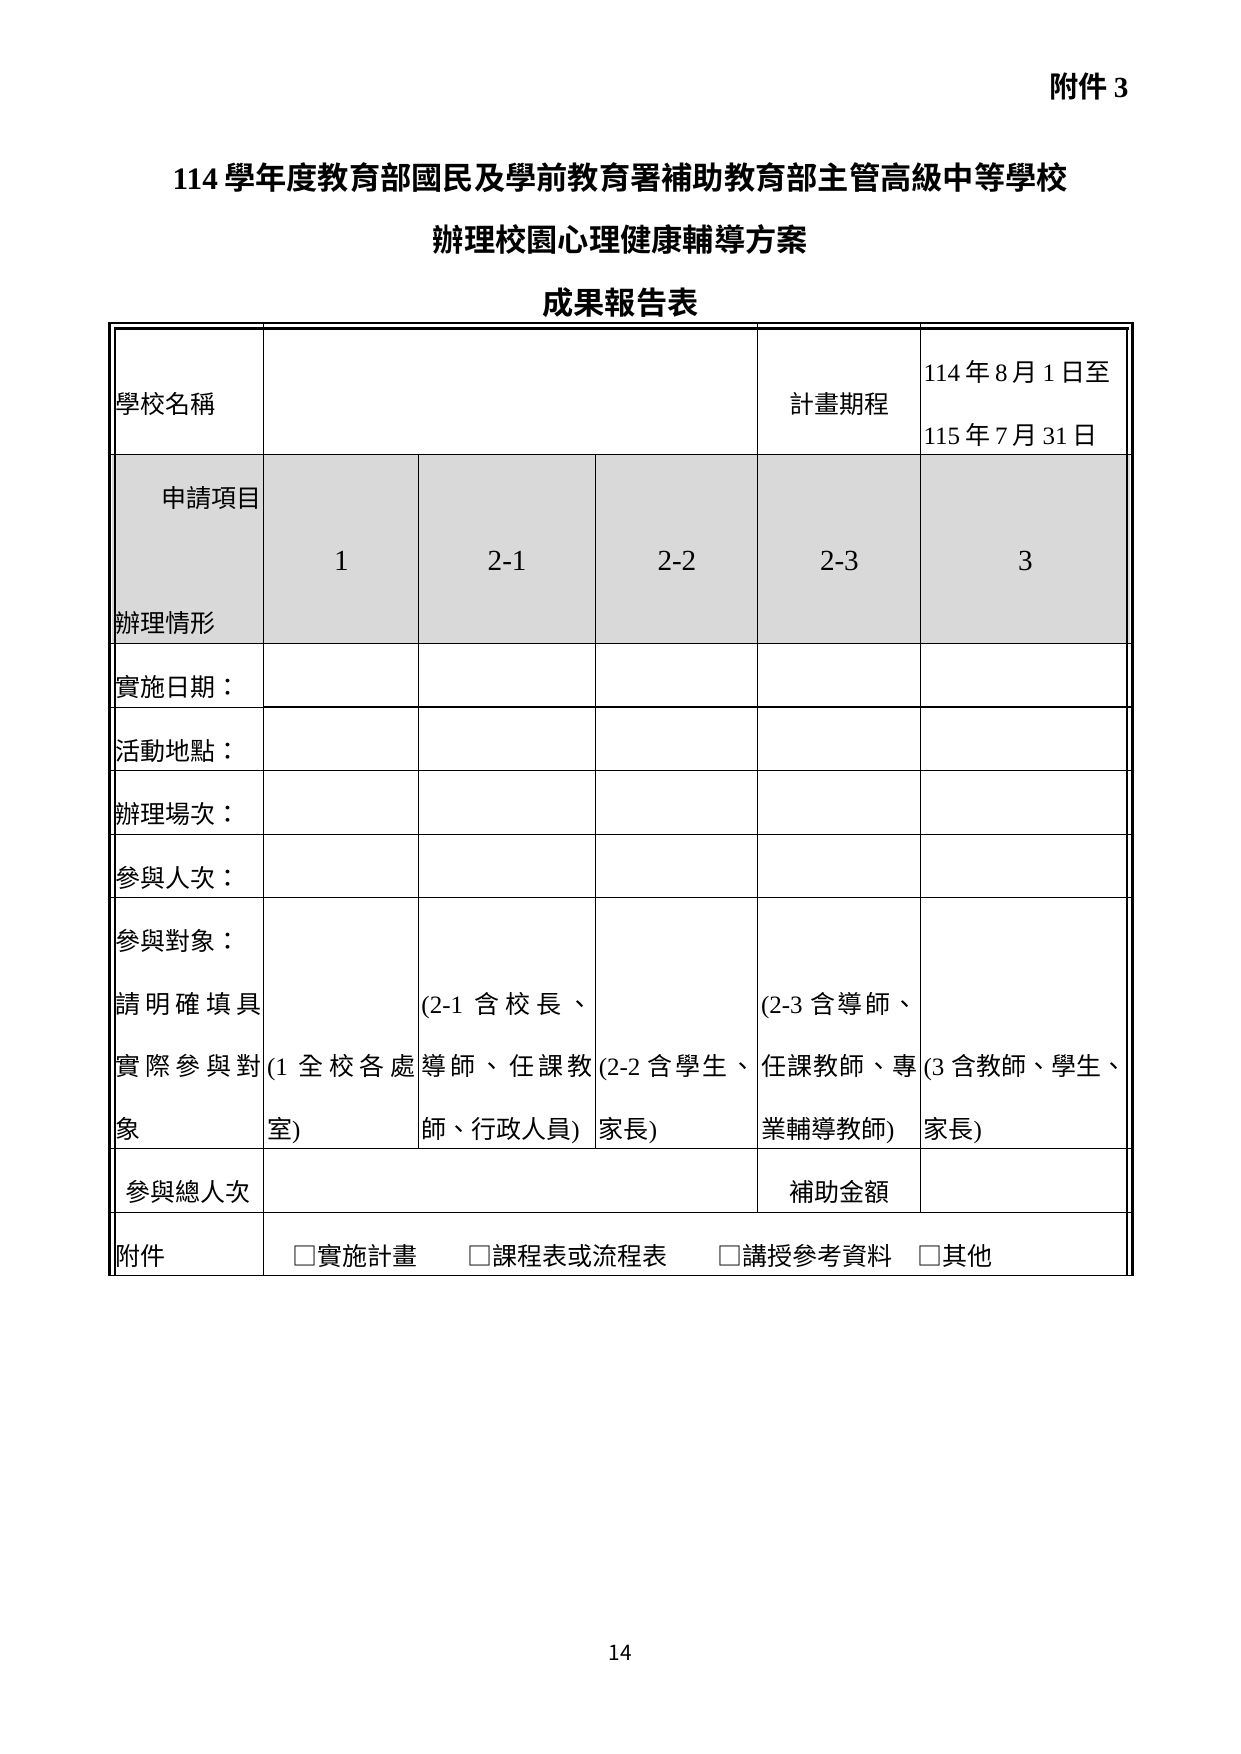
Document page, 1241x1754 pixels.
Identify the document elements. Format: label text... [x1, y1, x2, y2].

table_cell 實施日期： [116, 644, 263, 706]
table_cell [419, 644, 595, 706]
table_cell (1全校各處室) [264, 898, 418, 1148]
text 成果報告表 [112, 259, 1128, 322]
table_cell [758, 708, 920, 770]
table_cell [596, 644, 757, 706]
table_cell 3 [921, 455, 1126, 643]
table_cell 補助金額 [758, 1149, 920, 1212]
table_cell 2-2 [596, 455, 757, 643]
table_cell □實施計畫 □課程表或流程表 □講授參考資料 □其他 [264, 1213, 1126, 1275]
table_cell [758, 835, 920, 897]
table_cell [758, 644, 920, 706]
table_cell [596, 771, 757, 833]
table_cell [264, 771, 418, 833]
table_cell [758, 771, 920, 833]
table_cell [921, 1149, 1126, 1212]
table_cell 附件 [116, 1213, 263, 1275]
table_cell 活動地點： [116, 708, 263, 770]
table_cell [264, 708, 418, 770]
table_cell 辦理場次： [116, 771, 263, 833]
table_cell [419, 771, 595, 833]
table_cell (2-2含學生、家長) [596, 898, 757, 1148]
table_cell 參與總人次 [116, 1149, 263, 1212]
text 辦理校園心理健康輔導方案 [112, 197, 1128, 259]
table_header [264, 330, 757, 454]
table_cell 2-1 [419, 455, 595, 643]
table_cell [921, 835, 1126, 897]
table_cell [264, 644, 418, 706]
table_cell (2-1含校長、導師、任課教師、行政人員) [419, 898, 595, 1148]
table_cell [264, 835, 418, 897]
table_cell [419, 708, 595, 770]
table_cell (2-3含導師、任課教師、專業輔導教師) [758, 898, 920, 1148]
table_cell [921, 644, 1126, 706]
text 114學年度教育部國民及學前教育署補助教育部主管高級中等學校 [112, 134, 1128, 197]
table_cell [921, 708, 1126, 770]
table_cell [596, 708, 757, 770]
table_cell 參與人次： [116, 835, 263, 897]
table_cell 2-3 [758, 455, 920, 643]
table_cell [921, 771, 1126, 833]
table_cell (3 含教師、學生、家長) [921, 898, 1126, 1148]
table_cell [596, 835, 757, 897]
table_cell [264, 1149, 757, 1212]
table_header 計畫期程 [758, 330, 920, 454]
table_header 114年8月1日至 115年7月31日 [921, 324, 1130, 454]
table_cell 參與對象： 請明確填具實際參與對象 [116, 898, 263, 1148]
table_cell 申請項目 辦理情形 [116, 455, 263, 643]
table_cell [419, 835, 595, 897]
table_header 學校名稱 [112, 324, 263, 454]
table_cell 1 [264, 455, 418, 643]
